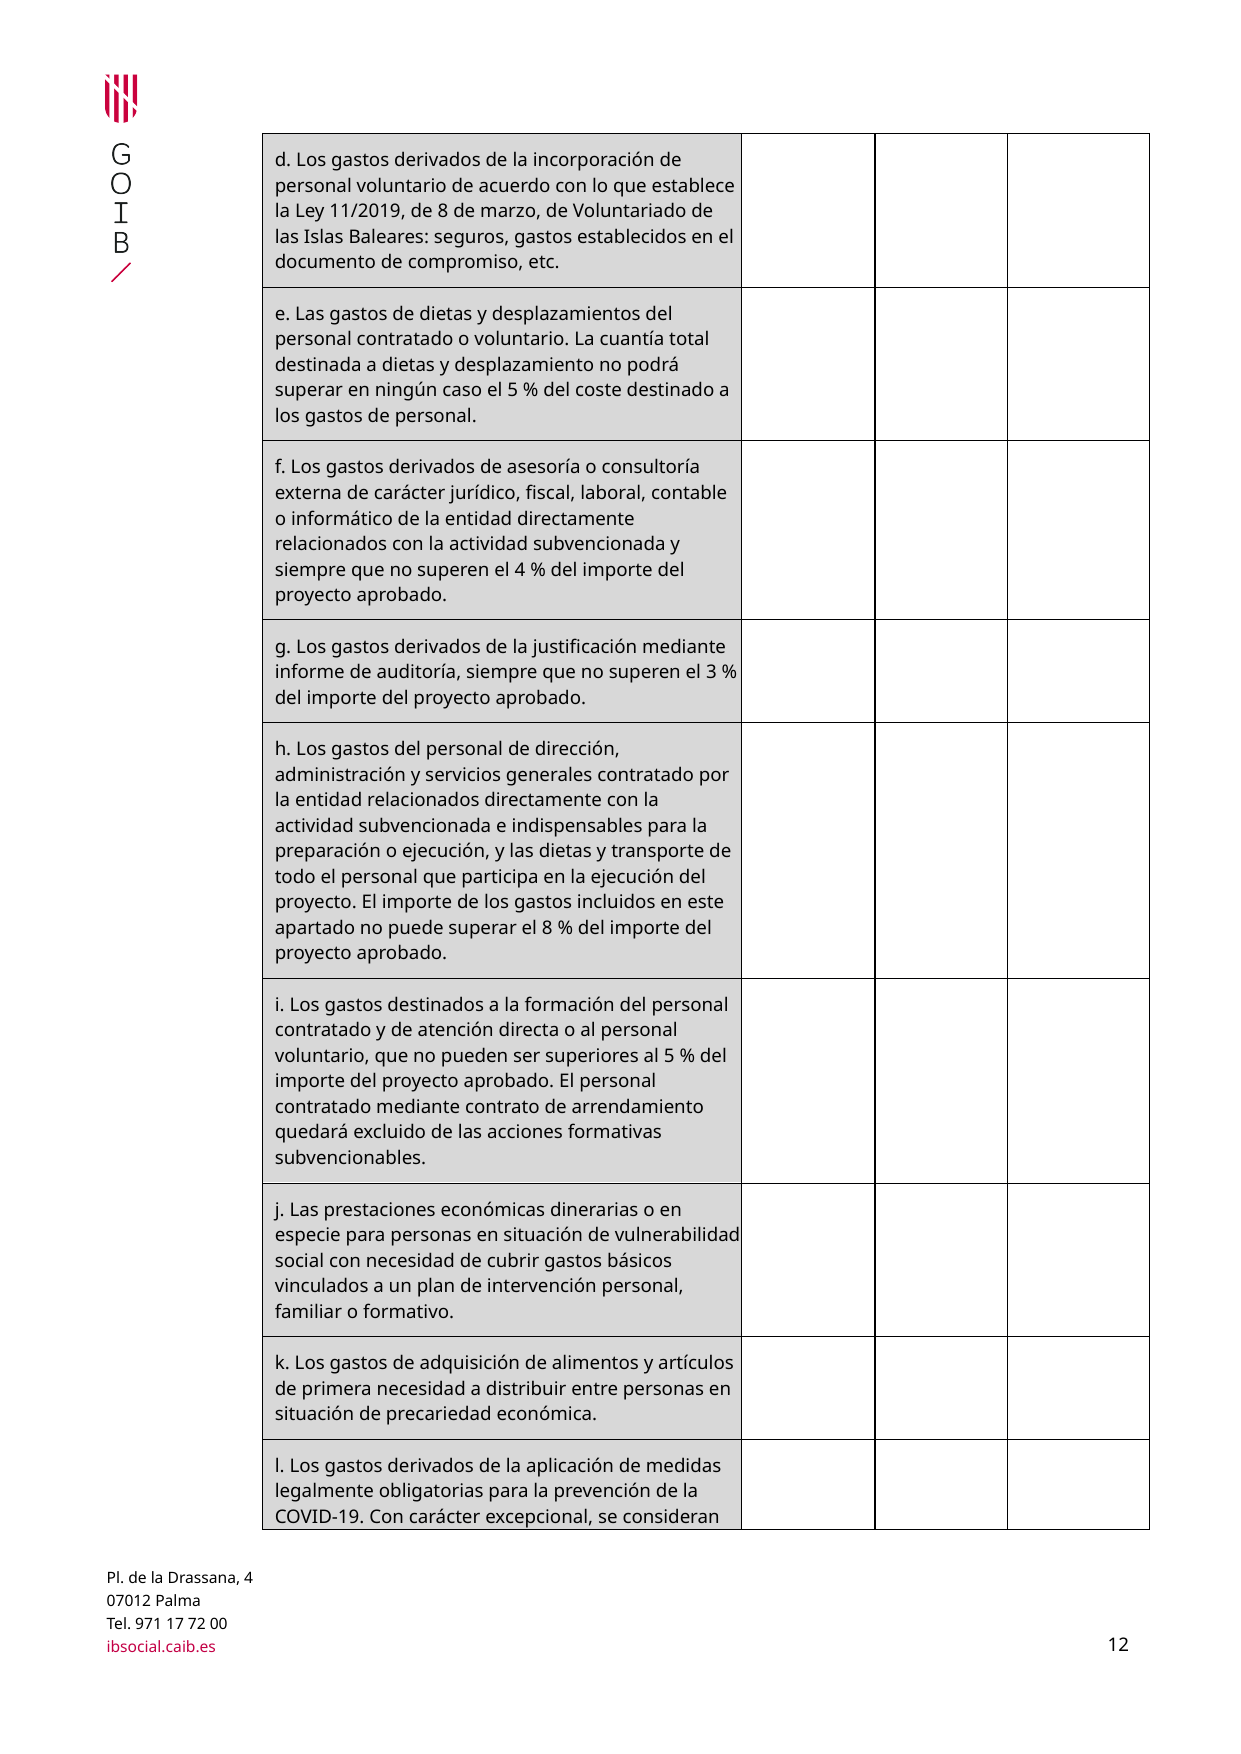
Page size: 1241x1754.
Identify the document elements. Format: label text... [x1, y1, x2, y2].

table_cell k. Los gastos de adquisición de alimentos y artículos de primera necesidad a distribuir entre personas en situación de precariedad económica. [263, 1337, 741, 1439]
table_cell [1008, 1184, 1149, 1336]
table_cell [876, 441, 1007, 619]
table_cell [1008, 979, 1149, 1182]
table_cell [1008, 1440, 1149, 1529]
table_cell [1008, 288, 1149, 440]
table_cell [742, 441, 874, 619]
table_cell l. Los gastos derivados de la aplicación de medidas legalmente obligatorias para la prevención de la COVID-19. Con carácter excepcional, se consideran [263, 1440, 741, 1529]
table_cell [742, 979, 874, 1182]
table_cell [742, 1440, 874, 1529]
table_cell [1008, 1337, 1149, 1439]
table_cell [742, 134, 874, 287]
table_cell [876, 134, 1007, 287]
table_cell [742, 620, 874, 722]
table_cell [876, 1440, 1007, 1529]
table_cell [742, 288, 874, 440]
table_cell [1008, 441, 1149, 619]
table_cell [876, 1337, 1007, 1439]
table_cell [876, 1184, 1007, 1336]
table_cell [876, 288, 1007, 440]
table_cell d. Los gastos derivados de la incorporación de personal voluntario de acuerdo con lo que establece la Ley 11/2019, de 8 de marzo, de Voluntariado de las Islas Baleares: seguros, gastos establecidos en el documento de compromiso, etc. [263, 134, 741, 287]
table_cell i. Los gastos destinados a la formación del personal contratado y de atención directa o al personal voluntario, que no pueden ser superiores al 5 % del importe del proyecto aprobado. El personal contratado mediante contrato de arrendamiento quedará excluido de las acciones formativas subvencionables. [263, 979, 741, 1182]
table_cell [742, 723, 874, 978]
picture [76, 51, 166, 313]
table_cell [876, 979, 1007, 1182]
table_cell g. Los gastos derivados de la justificación mediante informe de auditoría, siempre que no superen el 3 % del importe del proyecto aprobado. [263, 620, 741, 722]
table_cell e. Las gastos de dietas y desplazamientos del personal contratado o voluntario. La cuantía total destinada a dietas y desplazamiento no podrá superar en ningún caso el 5 % del coste destinado a los gastos de personal. [263, 288, 741, 440]
table_cell [1008, 723, 1149, 978]
table_cell [1008, 620, 1149, 722]
table_cell [876, 723, 1007, 978]
table_cell j. Las prestaciones económicas dinerarias o en especie para personas en situación de vulnerabilidad social con necesidad de cubrir gastos básicos vinculados a un plan de intervención personal, familiar o formativo. [263, 1184, 741, 1336]
table_cell [876, 620, 1007, 722]
table_cell [742, 1184, 874, 1336]
table_cell f. Los gastos derivados de asesoría o consultoría externa de carácter jurídico, fiscal, laboral, contable o informático de la entidad directamente relacionados con la actividad subvencionada y siempre que no superen el 4 % del importe del proyecto aprobado. [263, 441, 741, 619]
table_cell [742, 1337, 874, 1439]
table_cell [1008, 134, 1149, 287]
table_cell h. Los gastos del personal de dirección, administración y servicios generales contratado por la entidad relacionados directamente con la actividad subvencionada e indispensables para la preparación o ejecución, y las dietas y transporte de todo el personal que participa en la ejecución del proyecto. El importe de los gastos incluidos en este apartado no puede superar el 8 % del importe del proyecto aprobado. [263, 723, 741, 978]
